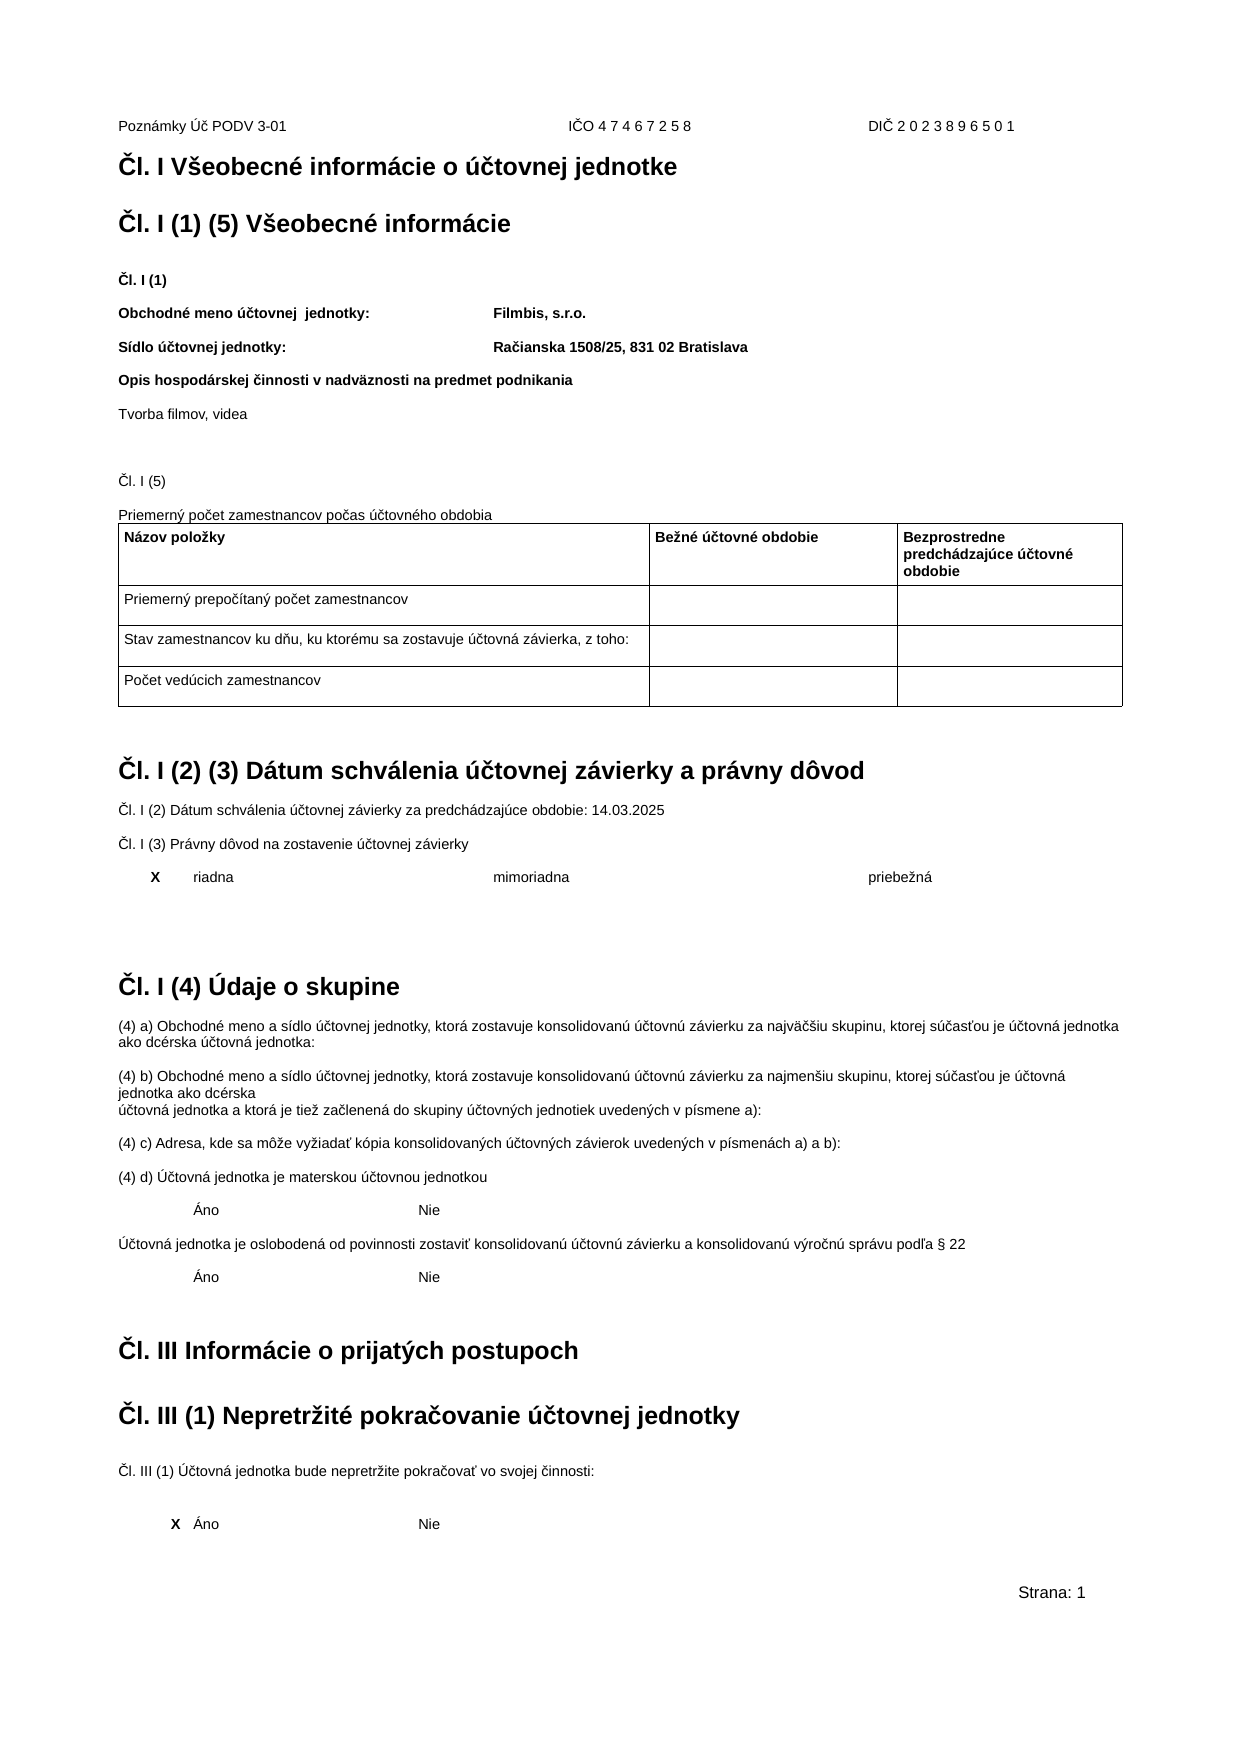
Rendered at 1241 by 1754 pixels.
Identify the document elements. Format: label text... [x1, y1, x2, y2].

text Sídlo účtovnej jednotky: Račianska 1508/25, 831 02 Bratislava [118, 338, 1122, 355]
text Čl. I Všeobecné informácie o účtovnej jednotke [118, 152, 1122, 180]
table_header Bežné účtovné obdobie [650, 524, 897, 585]
text Čl. III (1) Nepretržité pokračovanie účtovnej jednotky [118, 1401, 1122, 1429]
table_cell [650, 586, 897, 625]
table_cell Priemerný prepočítaný počet zamestnancov [119, 586, 649, 625]
table_cell [898, 667, 1122, 706]
text Áno Nie [118, 1202, 1122, 1219]
text Čl. I (1) [118, 271, 1122, 288]
table_cell [898, 626, 1122, 666]
text (4) c) Adresa, kde sa môže vyžiadať kópia konsolidovaných účtovných závierok uvedených v písmenách a) a b): [118, 1135, 1122, 1152]
text Čl. I (1) (5) Všeobecné informácie [118, 209, 1122, 238]
text Čl. III (1) Účtovná jednotka bude nepretržite pokračovať vo svojej činnosti: [118, 1463, 1122, 1480]
text Čl. I (2) Dátum schválenia účtovnej závierky za predchádzajúce obdobie: 14.03.2025 [118, 802, 1122, 818]
text Poznámky Úč PODV 3-01 IČO 4 7 4 6 7 2 5 8 DIČ 2 0 2 3 8 9 6 5 0 1 [118, 118, 1122, 135]
text Tvorba filmov, videa [118, 406, 1122, 422]
text Strana: 1 [118, 1583, 1122, 1602]
text Áno Nie [118, 1269, 1122, 1286]
table_cell [898, 586, 1122, 625]
table_header Názov položky [119, 524, 649, 585]
text Priemerný počet zamestnancov počas účtovného obdobia [118, 506, 1122, 523]
text Čl. I (3) Právny dôvod na zostavenie účtovnej závierky [118, 835, 1122, 852]
text účtovná jednotka a ktorá je tiež začlenená do skupiny účtovných jednotiek uvedených v písmene a): [118, 1101, 1122, 1118]
text X Áno Nie [118, 1516, 1122, 1532]
table_cell Počet vedúcich zamestnancov [119, 667, 649, 706]
table_cell Stav zamestnancov ku dňu, ku ktorému sa zostavuje účtovná závierka, z toho: [119, 626, 649, 666]
text (4) a) Obchodné meno a sídlo účtovnej jednotky, ktorá zostavuje konsolidovanú účtovnú závierku za najväčšiu skupinu, ktorej súčasťou je účtovná jednotka ako dcérska účtovná jednotka: [118, 1017, 1122, 1051]
text X riadna mimoriadna priebežná [118, 869, 1122, 886]
table_cell [650, 626, 897, 666]
text Opis hospodárskej činnosti v nadväznosti na predmet podnikania [118, 372, 1122, 389]
text (4) b) Obchodné meno a sídlo účtovnej jednotky, ktorá zostavuje konsolidovanú účtovnú závierku za najmenšiu skupinu, ktorej súčasťou je účtovná jednotka ako dcérska [118, 1068, 1122, 1101]
text Čl. III Informácie o prijatých postupoch [118, 1336, 1122, 1365]
text Účtovná jednotka je oslobodená od povinnosti zostaviť konsolidovanú účtovnú závierku a konsolidovanú výročnú správu podľa § 22 [118, 1235, 1122, 1252]
text Čl. I (5) [118, 473, 1122, 489]
text Čl. I (4) Údaje o skupine [118, 972, 1122, 1001]
text (4) d) Účtovná jednotka je materskou účtovnou jednotkou [118, 1168, 1122, 1185]
table_header Bezprostredne predchádzajúce účtovné obdobie [898, 524, 1122, 585]
text Obchodné meno účtovnej jednotky: Filmbis, s.r.o. [118, 305, 1122, 322]
text Čl. I (2) (3) Dátum schválenia účtovnej závierky a právny dôvod [118, 756, 1122, 785]
table_cell [650, 667, 897, 706]
